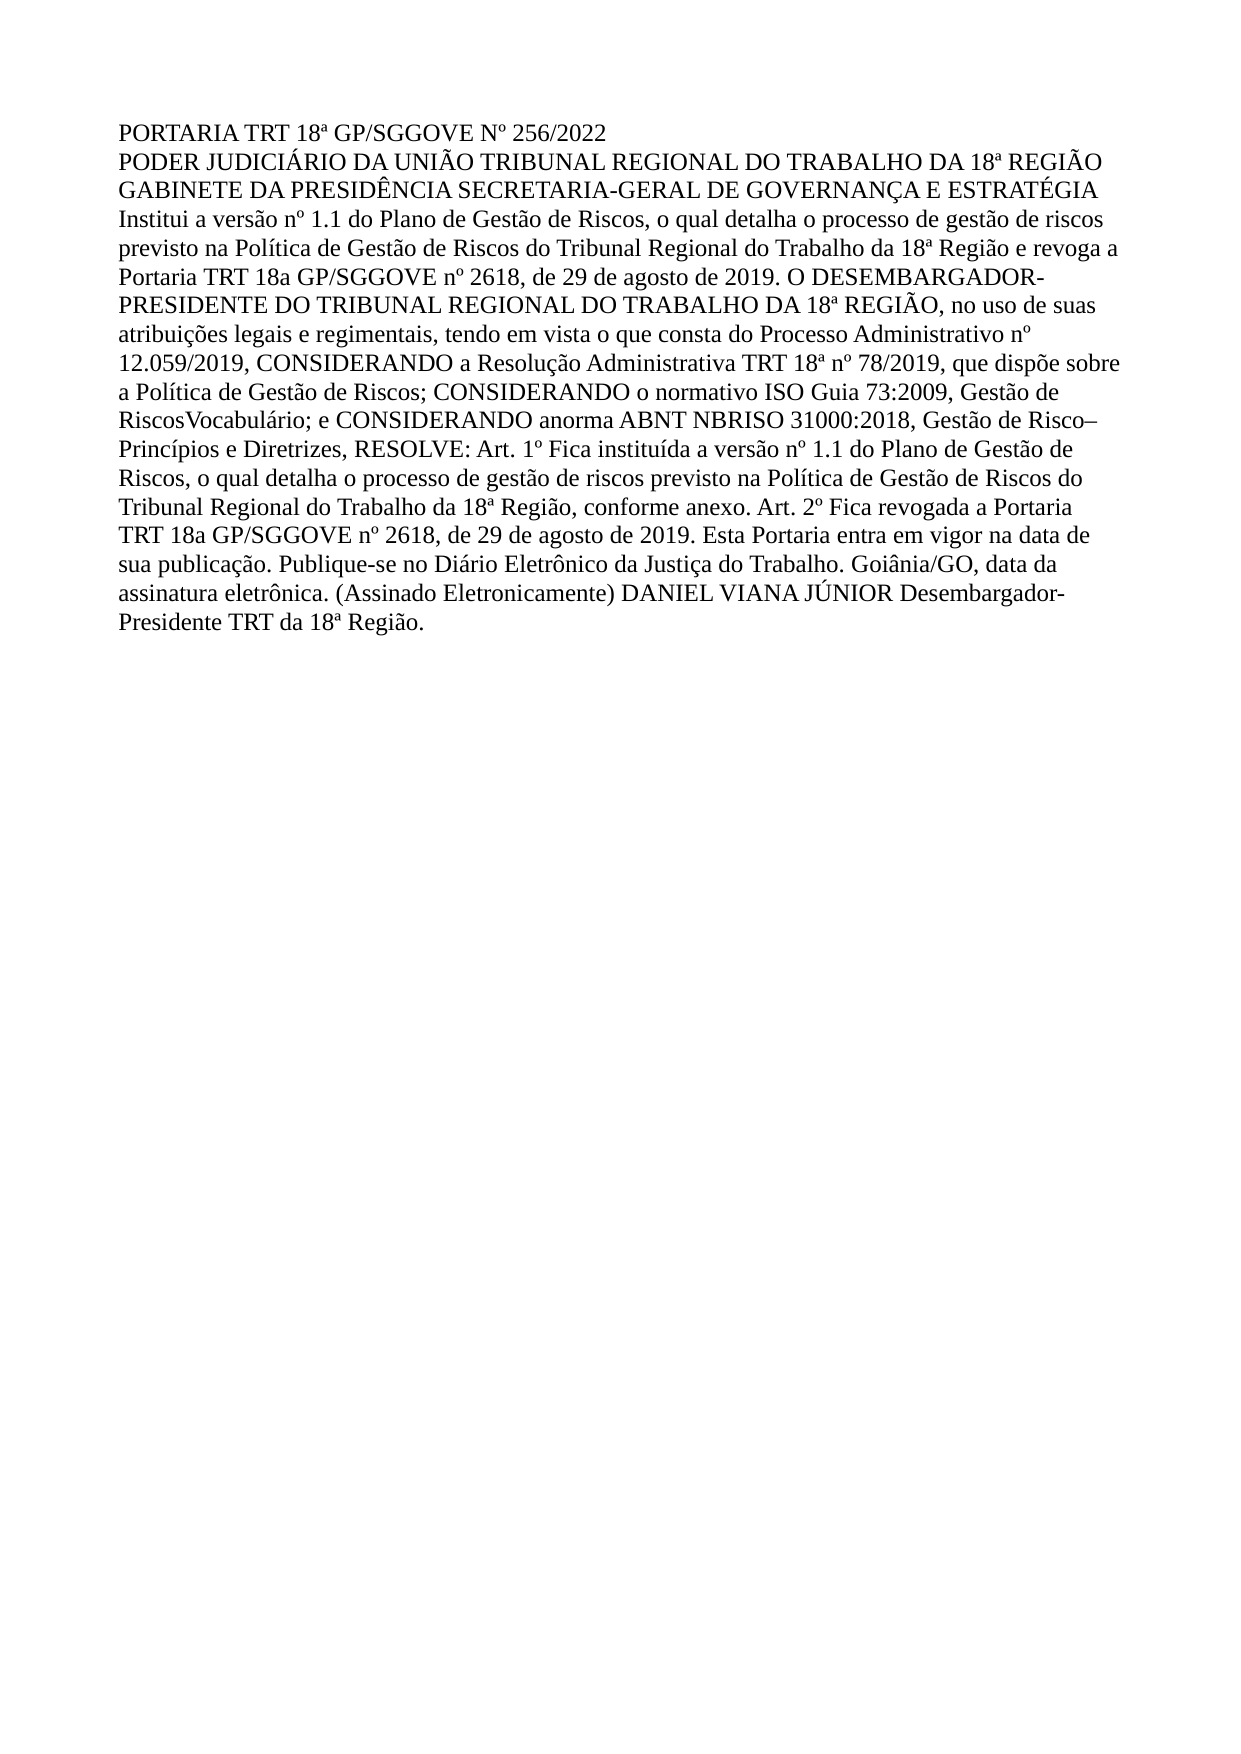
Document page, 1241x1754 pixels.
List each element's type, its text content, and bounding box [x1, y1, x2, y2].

text PORTARIA TRT 18ª GP/SGGOVE Nº 256/2022 [118, 118, 1122, 147]
text PODER JUDICIÁRIO DA UNIÃO TRIBUNAL REGIONAL DO TRABALHO DA 18ª REGIÃO GABINETE DA PRESIDÊNCIA SECRETARIA-GERAL DE GOVERNANÇA E ESTRATÉGIA Institui a versão nº 1.1 do Plano de Gestão de Riscos, o qual detalha o processo de gestão de riscos previsto na Política de Gestão de Riscos do Tribunal Regional do Trabalho da 18ª Região e revoga a Portaria TRT 18a GP/SGGOVE nº 2618, de 29 de agosto de 2019. O DESEMBARGADOR-PRESIDENTE DO TRIBUNAL REGIONAL DO TRABALHO DA 18ª REGIÃO, no uso de suas atribuições legais e regimentais, tendo em vista o que consta do Processo Administrativo nº 12.059/2019, CONSIDERANDO a Resolução Administrativa TRT 18ª nº 78/2019, que dispõe sobre a Política de Gestão de Riscos; CONSIDERANDO o normativo ISO Guia 73:2009, Gestão de RiscosVocabulário; e CONSIDERANDO anorma ABNT NBRISO 31000:2018, Gestão de Risco– Princípios e Diretrizes, RESOLVE: Art. 1º Fica instituída a versão nº 1.1 do Plano de Gestão de Riscos, o qual detalha o processo de gestão de riscos previsto na Política de Gestão de Riscos do Tribunal Regional do Trabalho da 18ª Região, conforme anexo. Art. 2º Fica revogada a Portaria TRT 18a GP/SGGOVE nº 2618, de 29 de agosto de 2019. Esta Portaria entra em vigor na data de sua publicação. Publique-se no Diário Eletrônico da Justiça do Trabalho. Goiânia/GO, data da assinatura eletrônica. (Assinado Eletronicamente) DANIEL VIANA JÚNIOR Desembargador-Presidente TRT da 18ª Região. [118, 147, 1122, 636]
